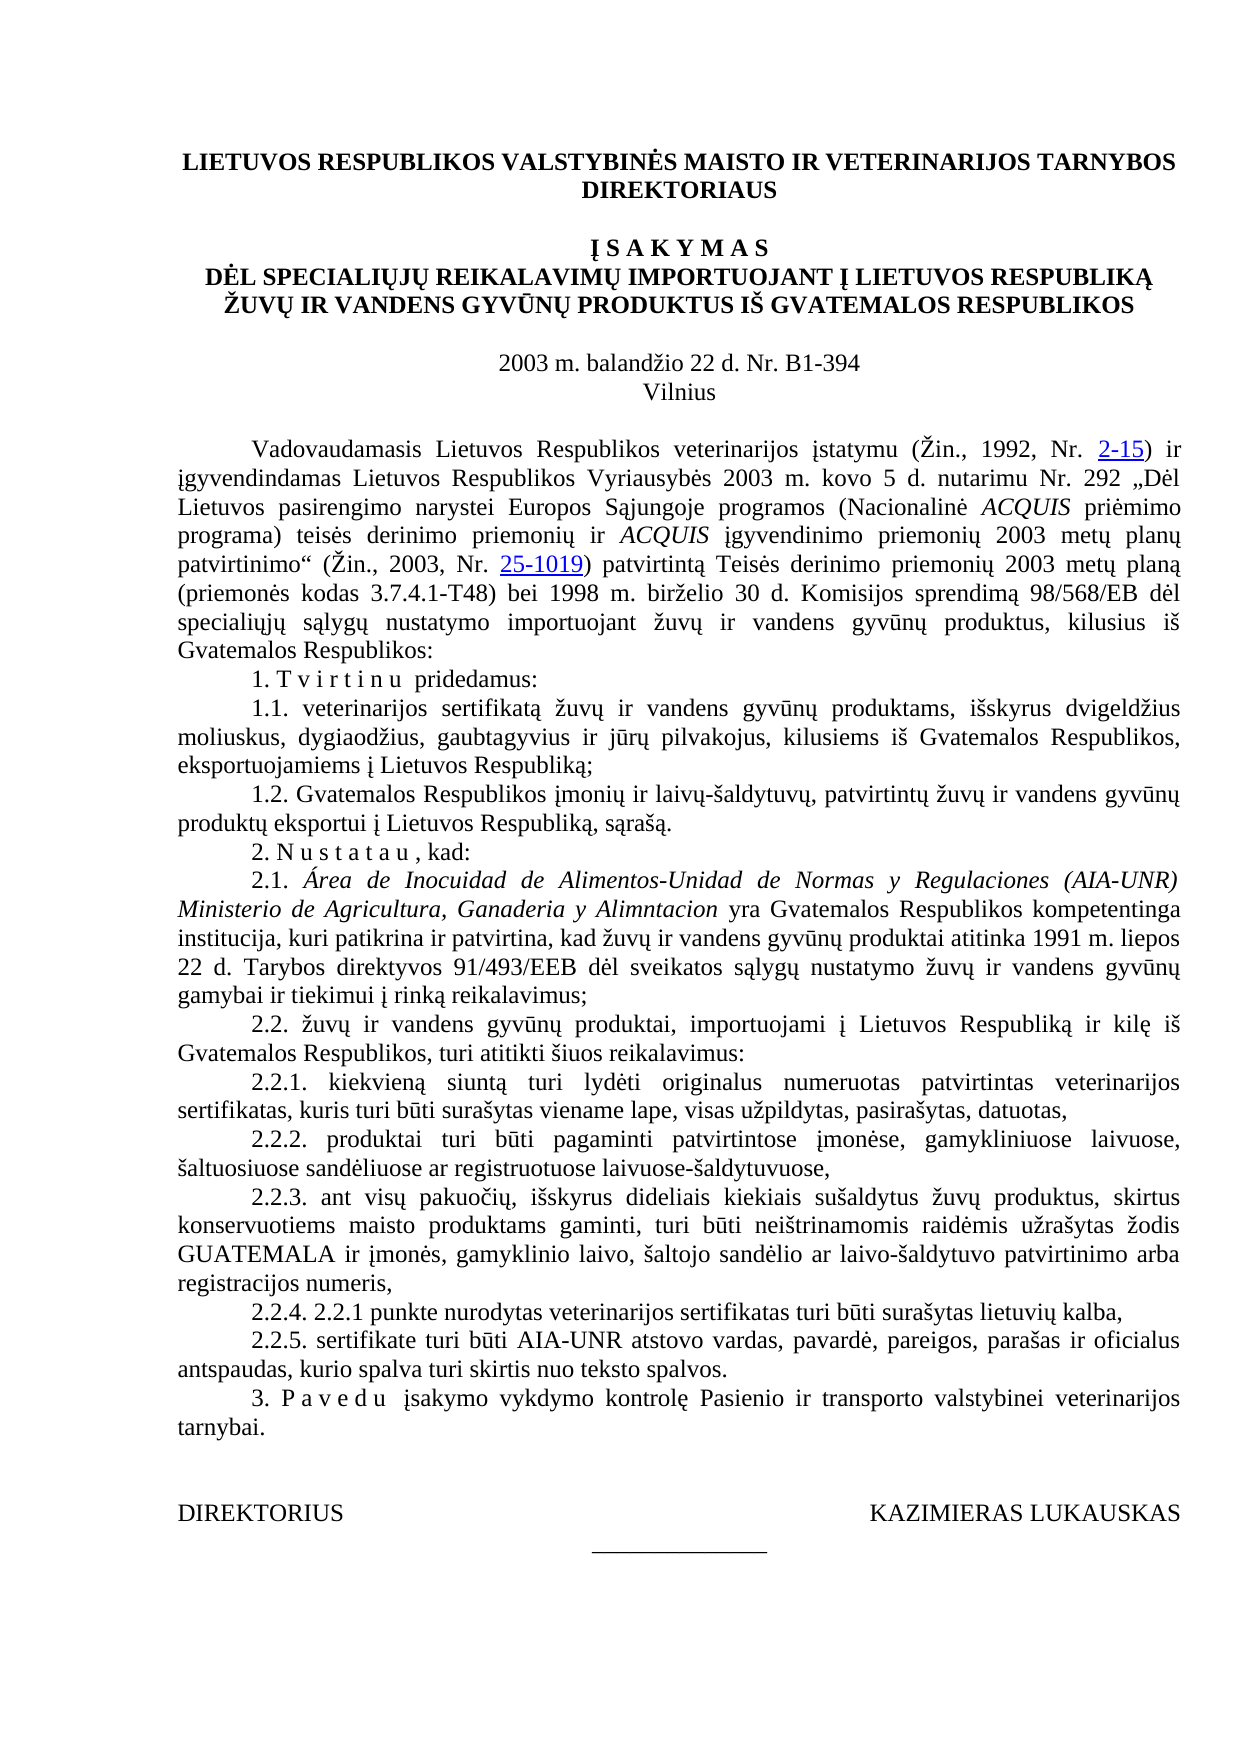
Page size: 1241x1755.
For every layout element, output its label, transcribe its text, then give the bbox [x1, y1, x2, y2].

text 2.2.5. sertifikate turi būti AIA-UNR atstovo vardas, pavardė, pareigos, parašas ir oficialus antspaudas, kurio spalva turi skirtis nuo teksto spalvos. [177, 1326, 1181, 1383]
text DĖL SPECIALIŲJŲ REIKALAVIMŲ IMPORTUOJANT Į LIETUVOS RESPUBLIKĄ ŽUVŲ IR VANDENS GYVŪNŲ PRODUKTUS IŠ GVATEMALOS RESPUBLIKOS [177, 262, 1181, 319]
text 2.2.2. produktai turi būti pagaminti patvirtintose įmonėse, gamykliniuose laivuose, šaltuosiuose sandėliuose ar registruotuose laivuose-šaldytuvuose, [177, 1124, 1181, 1182]
text Į S A K Y M A S [177, 233, 1181, 262]
text 2. Nustatau, kad: [177, 837, 1181, 866]
text 2.2.4. 2.2.1 punkte nurodytas veterinarijos sertifikatas turi būti surašytas lietuvių kalba, [177, 1297, 1181, 1326]
text 2.2.1. kiekvieną siuntą turi lydėti originalus numeruotas patvirtintas veterinarijos sertifikatas, kuris turi būti surašytas viename lape, visas užpildytas, pasirašytas, datuotas, [177, 1067, 1181, 1124]
text 3. Pavedu įsakymo vykdymo kontrolę Pasienio ir transporto valstybinei veterinarijos tarnybai. [177, 1383, 1181, 1441]
text 2003 m. balandžio 22 d. Nr. B1-394 [177, 348, 1181, 377]
text 2.1. Área de Inocuidad de Alimentos-Unidad de Normas y Regulaciones (AIA-UNR) Ministerio de Agricultura, Ganaderia y Alimntacion yra Gvatemalos Respublikos kompetentinga institucija, kuri patikrina ir patvirtina, kad žuvų ir vandens gyvūnų produktai atitinka 1991 m. liepos 22 d. Tarybos direktyvos 91/493/EEB dėl sveikatos sąlygų nustatymo žuvų ir vandens gyvūnų gamybai ir tiekimui į rinką reikalavimus; [177, 866, 1181, 1009]
text DIREKTORIUS KAZIMIERAS LUKAUSKAS [177, 1498, 1181, 1527]
text 1.2. Gvatemalos Respublikos įmonių ir laivų-šaldytuvų, patvirtintų žuvų ir vandens gyvūnų produktų eksportui į Lietuvos Respubliką, sąrašą. [177, 779, 1181, 837]
text Vilnius [177, 377, 1181, 406]
text LIETUVOS RESPUBLIKOS VALSTYBINĖS MAISTO IR VETERINARIJOS TARNYBOS DIREKTORIAUS [177, 147, 1181, 204]
text Vadovaudamasis Lietuvos Respublikos veterinarijos įstatymu (Žin., 1992, Nr. 2-15) ir įgyvendindamas Lietuvos Respublikos Vyriausybės 2003 m. kovo 5 d. nutarimu Nr. 292 „Dėl Lietuvos pasirengimo narystei Europos Sąjungoje programos (Nacionalinė ACQUIS priėmimo programa) teisės derinimo priemonių ir ACQUIS įgyvendinimo priemonių 2003 metų planų patvirtinimo“ (Žin., 2003, Nr. 25-1019) patvirtintą Teisės derinimo priemonių 2003 metų planą (priemonės kodas 3.7.4.1-T48) bei 1998 m. birželio 30 d. Komisijos sprendimą 98/568/EB dėl specialiųjų sąlygų nustatymo importuojant žuvų ir vandens gyvūnų produktus, kilusius iš Gvatemalos Respublikos: [177, 434, 1181, 664]
text 2.2. žuvų ir vandens gyvūnų produktai, importuojami į Lietuvos Respubliką ir kilę iš Gvatemalos Respublikos, turi atitikti šiuos reikalavimus: [177, 1009, 1181, 1067]
text 2.2.3. ant visų pakuočių, išskyrus dideliais kiekiais sušaldytus žuvų produktus, skirtus konservuotiems maisto produktams gaminti, turi būti neištrinamomis raidėmis užrašytas žodis GUATEMALA ir įmonės, gamyklinio laivo, šaltojo sandėlio ar laivo-šaldytuvo patvirtinimo arba registracijos numeris, [177, 1182, 1181, 1297]
text 1. Tvirtinu pridedamus: [177, 664, 1181, 693]
text 1.1. veterinarijos sertifikatą žuvų ir vandens gyvūnų produktams, išskyrus dvigeldžius moliuskus, dygiaodžius, gaubtagyvius ir jūrų pilvakojus, kilusiems iš Gvatemalos Respublikos, eksportuojamiems į Lietuvos Respubliką; [177, 693, 1181, 779]
text ______________ [177, 1527, 1181, 1556]
